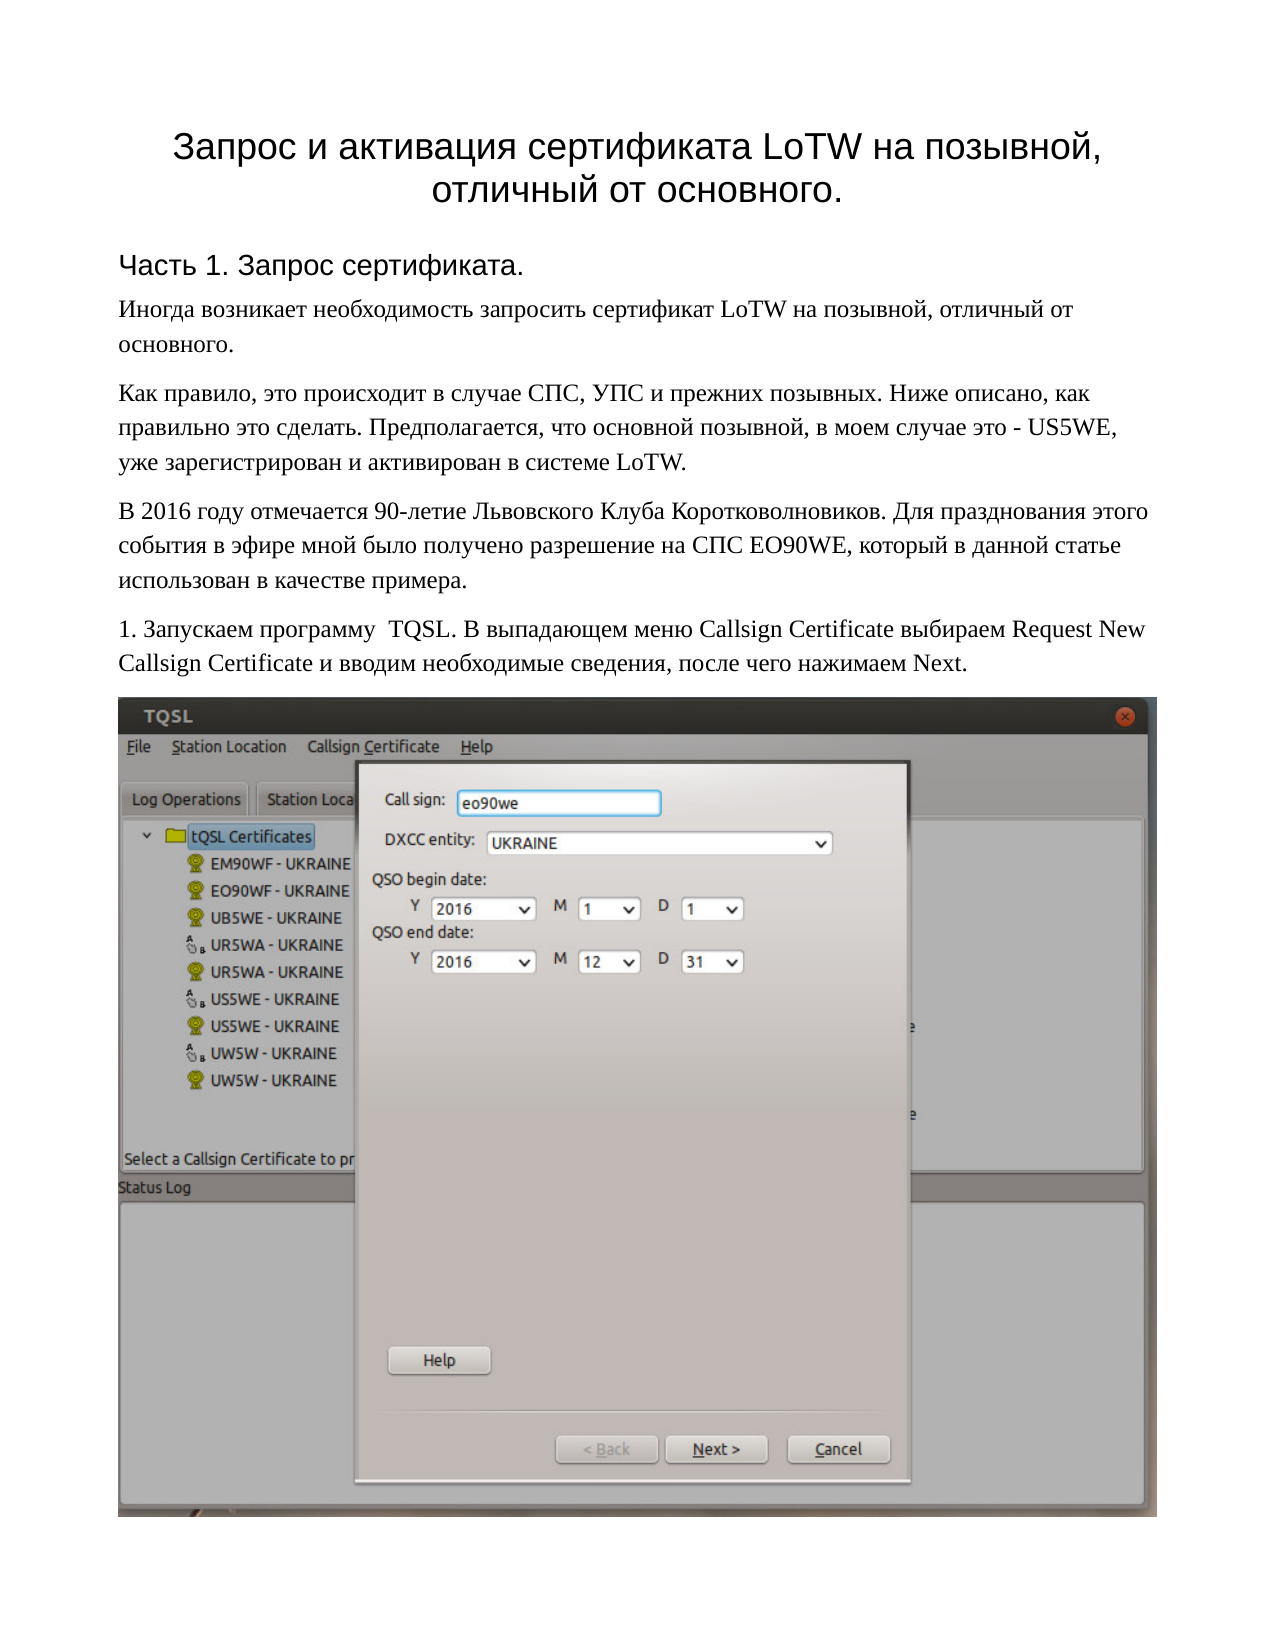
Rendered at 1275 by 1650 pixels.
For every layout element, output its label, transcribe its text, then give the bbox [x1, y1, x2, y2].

text В 2016 году отмечается 90-летие Львовского Клуба Коротковолновиков. Для празднования этого события в эфире мной было получено разрешение на СПС EO90WE, который в данной статье использован в качестве примера. [118, 496, 1157, 593]
text 1. Запускаем программу TQSL. В выпадающем меню Callsign Certificate выбираем Request New Callsign Certificate и вводим необходимые сведения, после чего нажимаем Next. [118, 614, 1157, 677]
text Как правило, это происходит в случае СПС, УПС и прежних позывных. Ниже описано, как правильно это сделать. Предполагается, что основной позывной, в моем случае это - US5WE, уже зарегистрирован и активирован в системе LoTW. [118, 378, 1157, 475]
text Иногда возникает необходимость запросить сертификат LoTW на позывной, отличный от основного. [118, 294, 1157, 357]
picture [118, 697, 1157, 1517]
subtitle Запрос и активация сертификата LoTW на позывной, отличный от основного. [118, 124, 1157, 211]
subtitle Часть 1. Запрос сертификата. [118, 248, 1157, 282]
